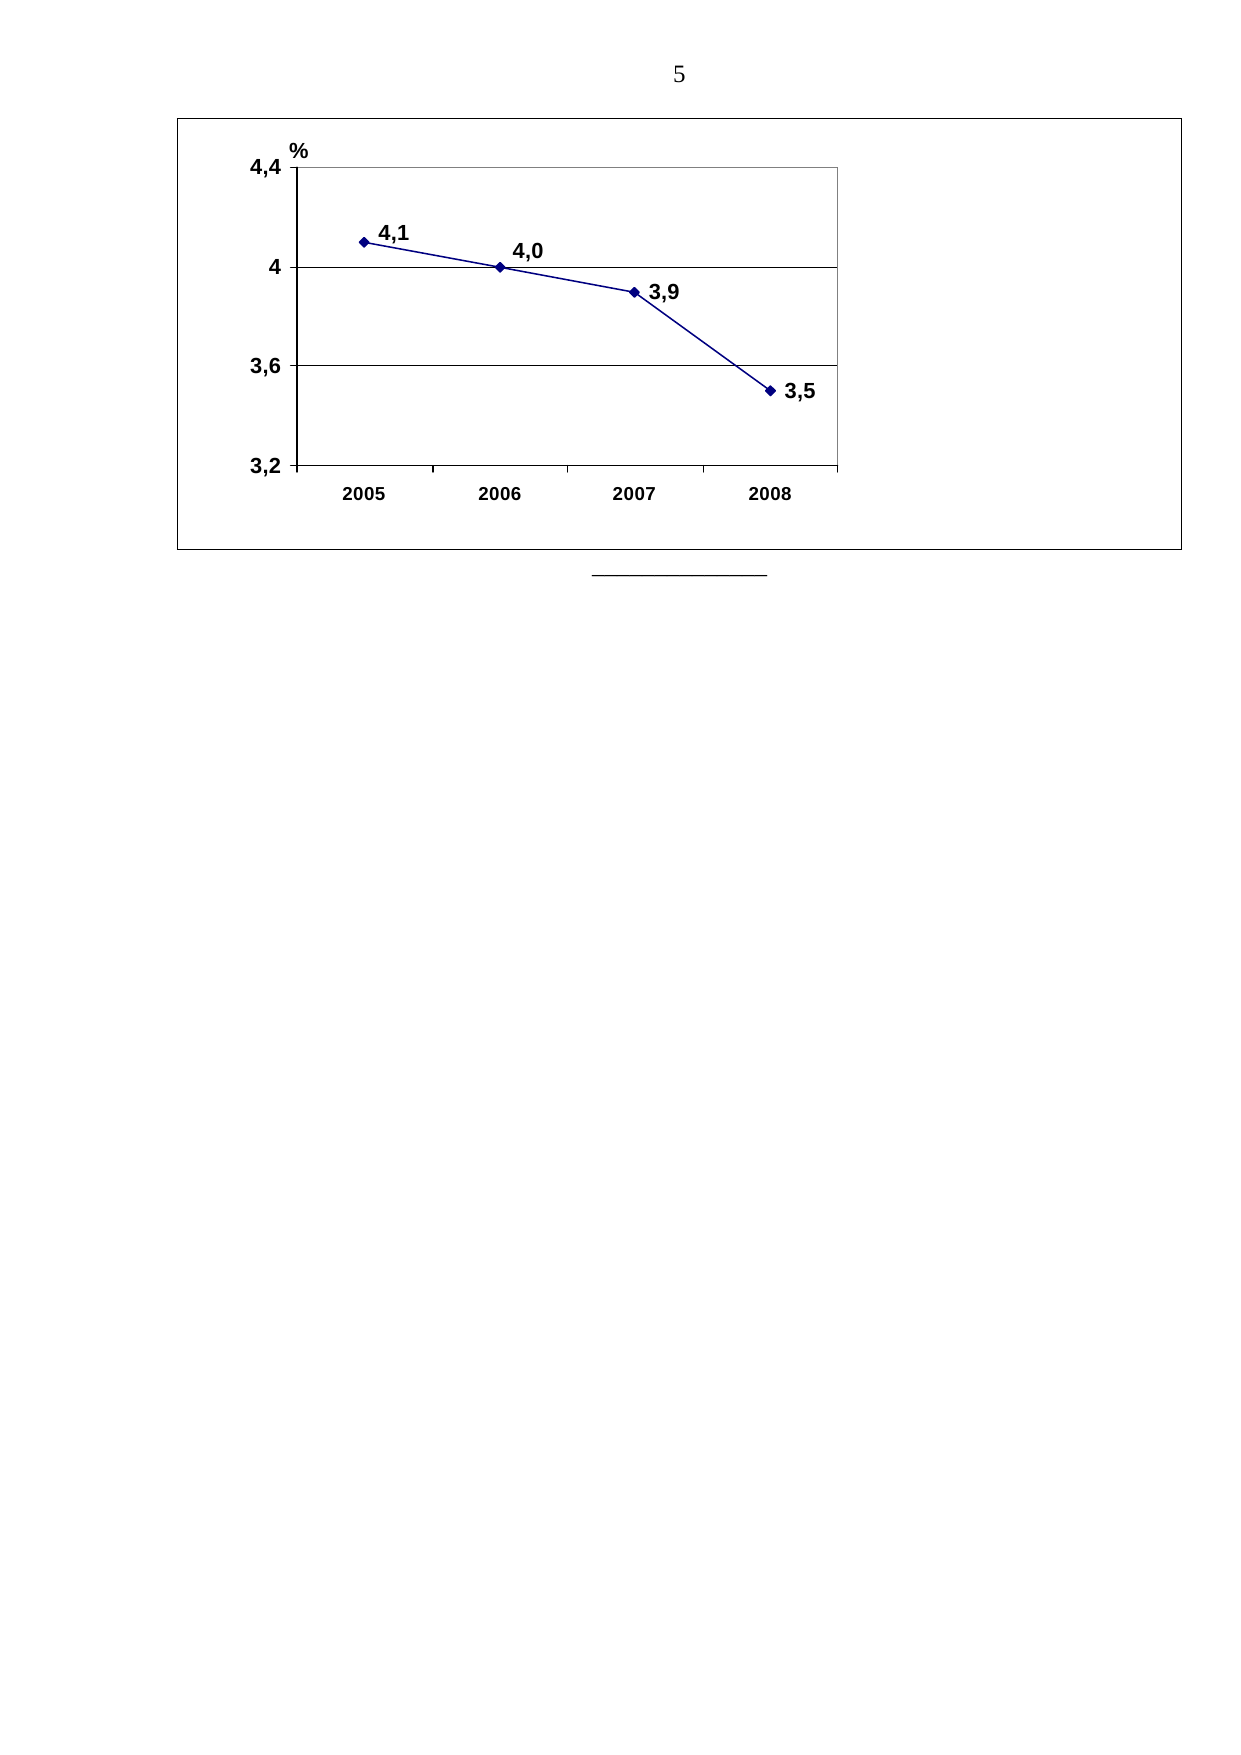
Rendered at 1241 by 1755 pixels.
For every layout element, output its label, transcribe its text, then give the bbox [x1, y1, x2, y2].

table_cell VALSTYBĖS DOKUMENTŲ TECHNOLOGINĖS APSAUGOS TARNYBOS PRIE FINANSŲ MINISTERIJOS STRATEGINIS TIKSLAS  siekti technologiškai apsaugoti vertybinius popierius, dokumentų blankus, banderoles, oficialius žymėjimo ženklus nuo klastojimo. EFEKTO KRITERIJUS – suklastotų technologiškai apsaugotų vertybinių popierių, dokumentų blankų, banderolių, oficialių žymėjimo ženklų procentas nuo visų įregistruotų į registrą: [178, 119, 1181, 549]
text ______________ [177, 550, 1181, 579]
